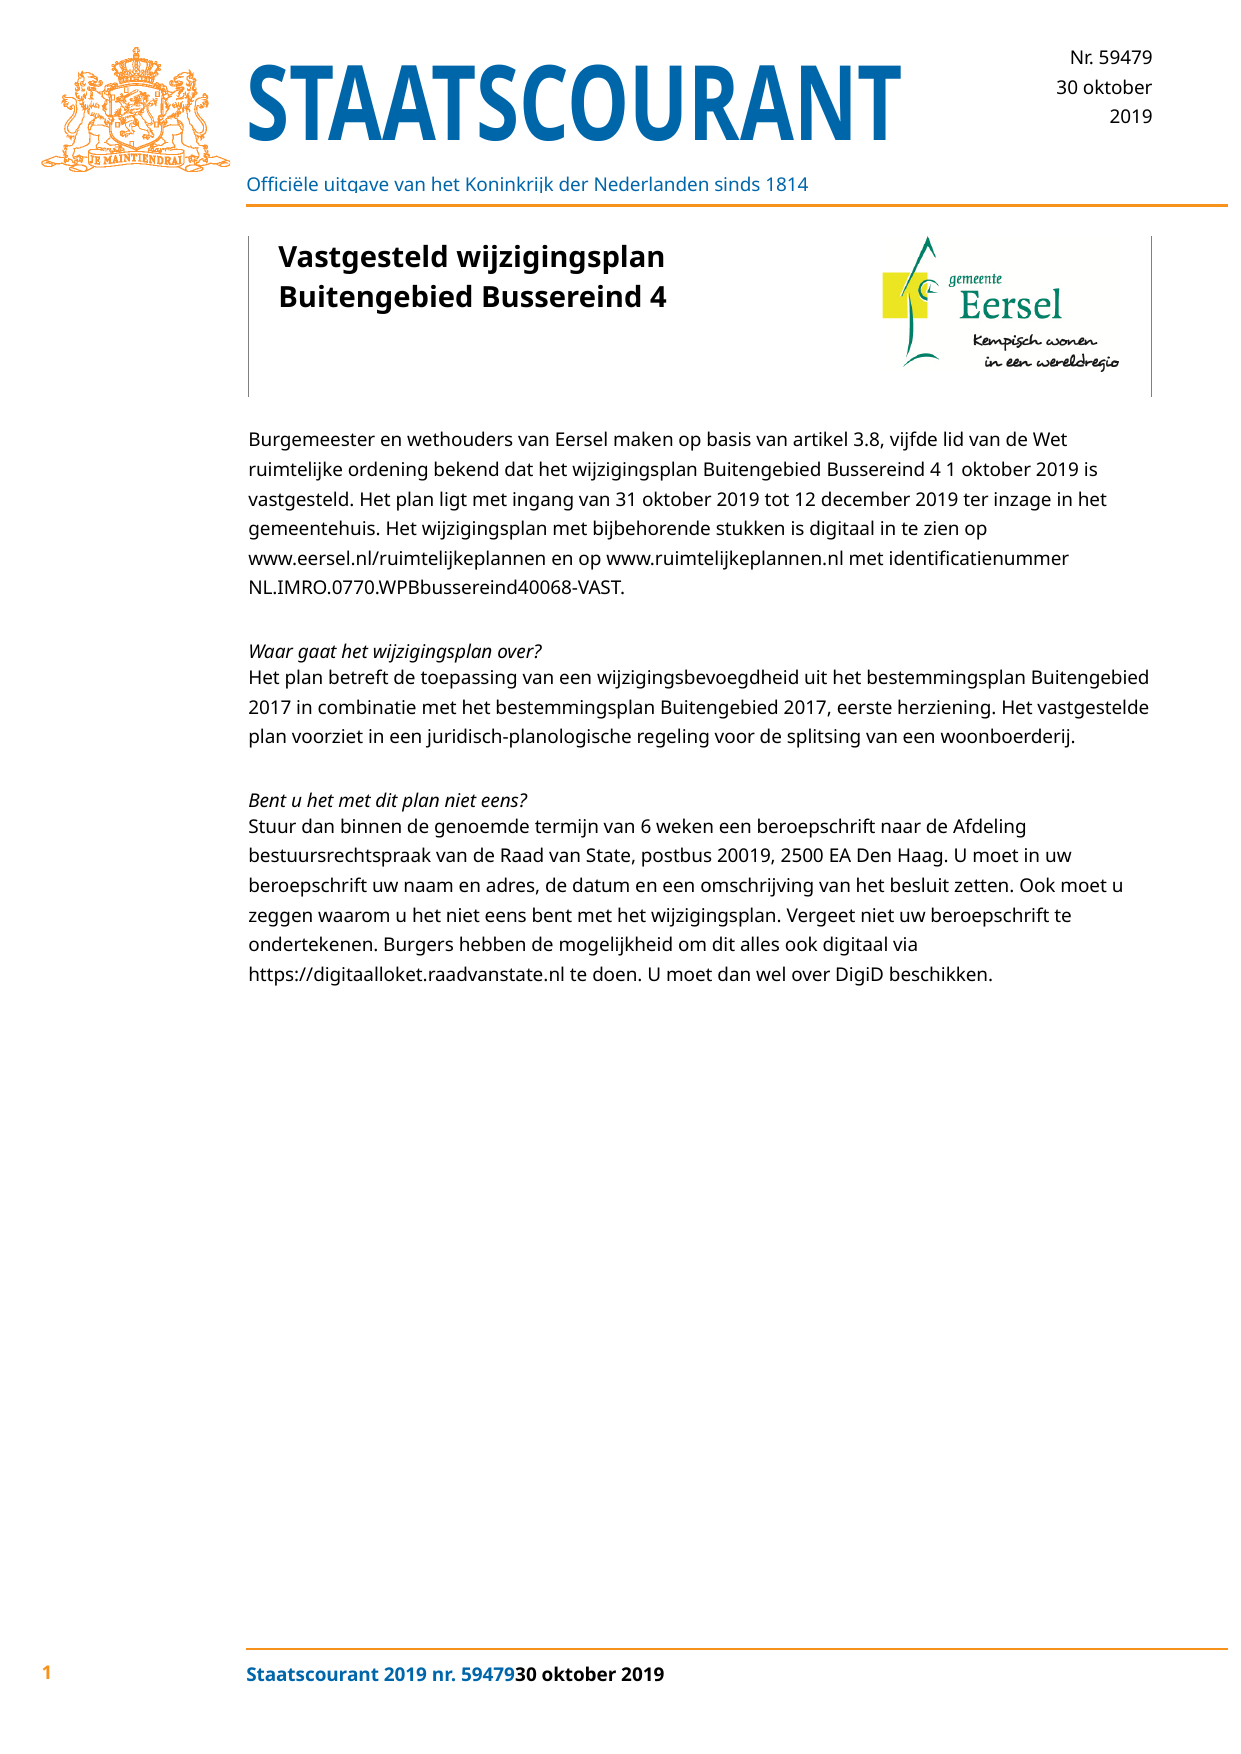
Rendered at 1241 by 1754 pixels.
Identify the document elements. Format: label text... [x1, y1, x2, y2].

text Stuur dan binnen de genoemde termijn van 6 weken een beroepschrift naar de Afdeling bestuursrechtspraak van de Raad van State, postbus 20019, 2500 EA Den Haag. U moet in uw beroepschrift uw naam en adres, de datum en een omschrijving van het besluit zetten. Ook moet u zeggen waarom u het niet eens bent met het wijzigingsplan. Vergeet niet uw beroepschrift te ondertekenen. Burgers hebben de mogelijkheid om dit alles ook digitaal via https://digitaalloket.raadvanstate.nl te doen. U moet dan wel over DigiD beschikken. [248, 813, 1152, 987]
text Het plan betreft de toepassing van een wijzigingsbevoegdheid uit het bestemmingsplan Buitengebied 2017 in combinatie met het bestemmingsplan Buitengebied 2017, eerste herziening. Het vastgestelde plan voorziet in een juridisch-planologische regeling voor de splitsing van een woonboerderij. [248, 664, 1152, 749]
table_header [850, 236, 1151, 397]
text Burgemeester en wethouders van Eersel maken op basis van artikel 3.8, vijfde lid van de Wet ruimtelijke ordening bekend dat het wijzigingsplan Buitengebied Bussereind 4 1 oktober 2019 is vastgesteld. Het plan ligt met ingang van 31 oktober 2019 tot 12 december 2019 ter inzage in het gemeentehuis. Het wijzigingsplan met bijbehorende stukken is digitaal in te zien op www.eersel.nl/ruimtelijkeplannen en op www.ruimtelijkeplannen.nl met identificatienummer NL.IMRO.0770.WPBbussereind40068-VAST. [248, 427, 1152, 600]
text Waar gaat het wijzigingsplan over? [248, 638, 1152, 664]
text Bent u het met dit plan niet eens? [248, 787, 1152, 813]
picture [882, 236, 1119, 372]
picture [41, 47, 231, 172]
table_header Vastgesteld wijzigingsplan Buitengebied Bussereind 4 [249, 236, 850, 397]
